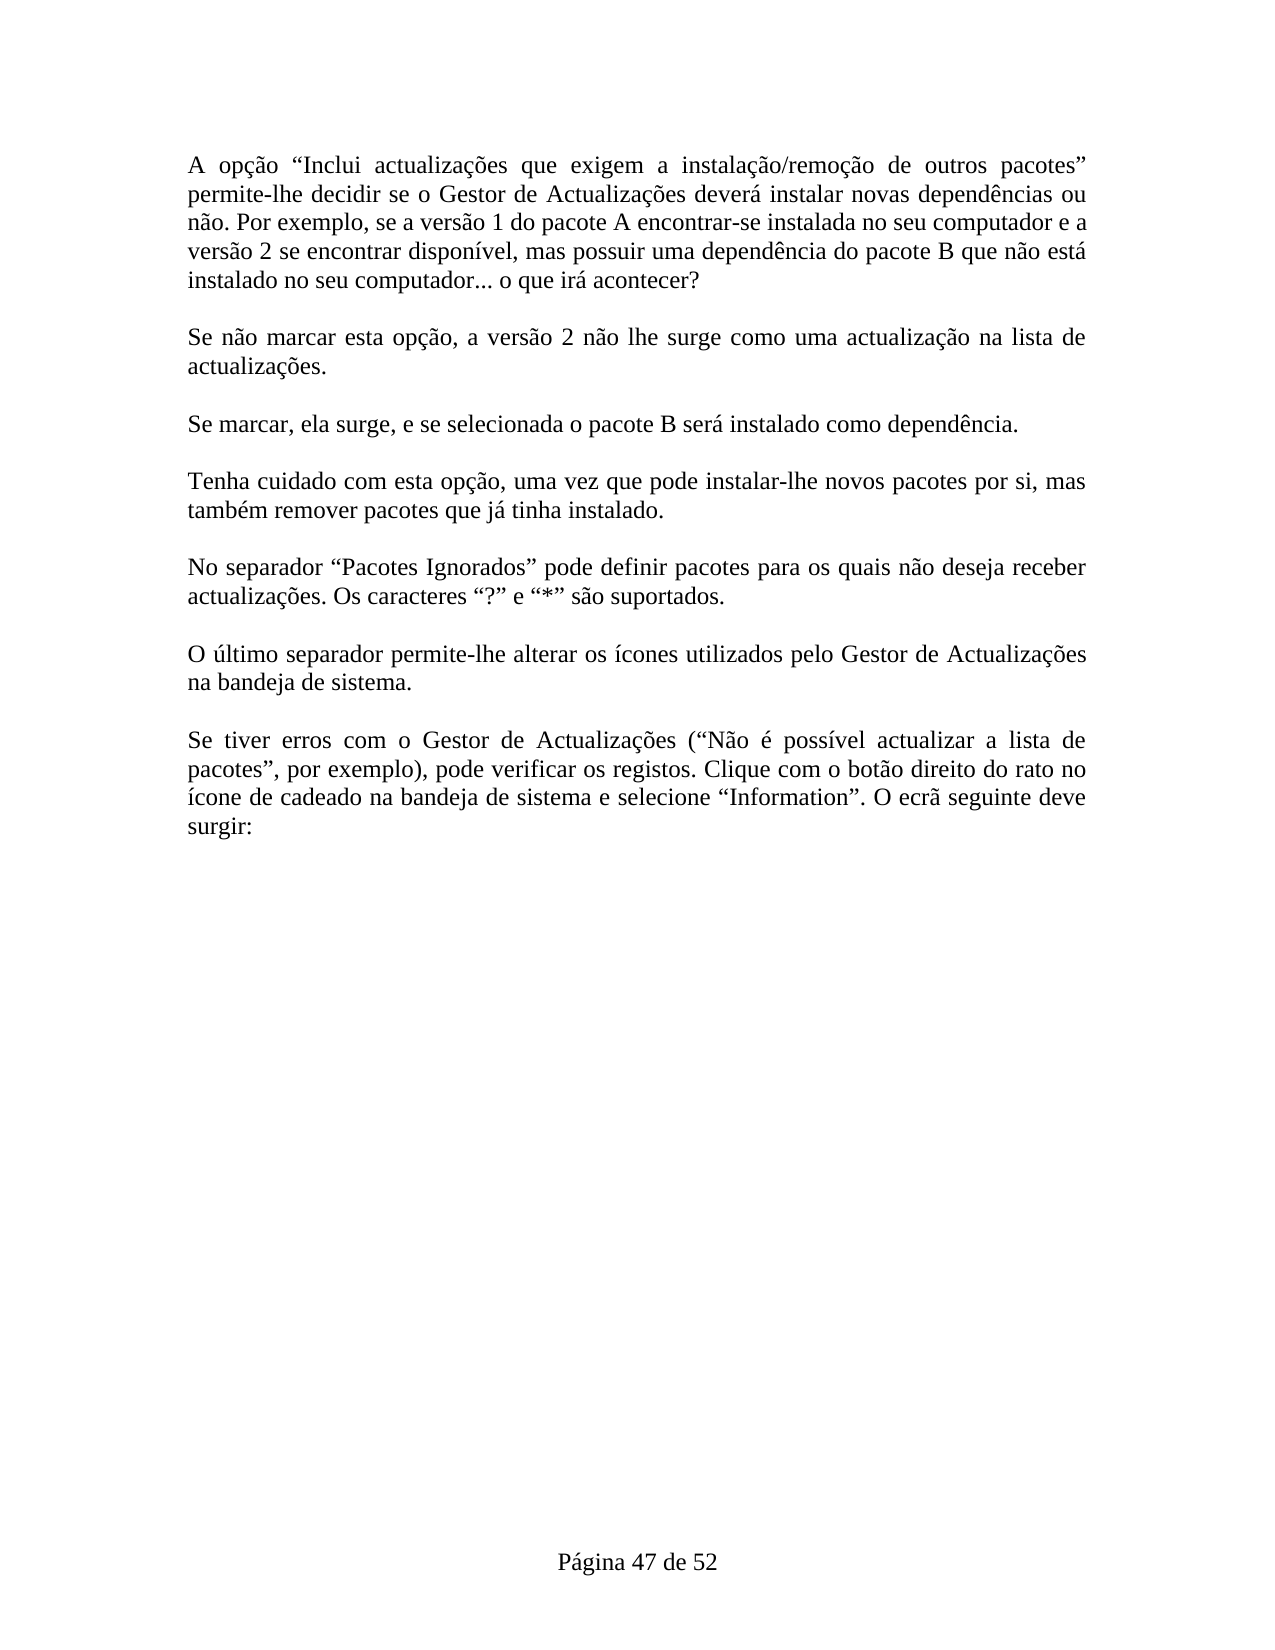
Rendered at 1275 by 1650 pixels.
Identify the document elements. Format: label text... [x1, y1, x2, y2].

text Tenha cuidado com esta opção, uma vez que pode instalar-lhe novos pacotes por si, mas também remover pacotes que já tinha instalado. [187, 466, 1087, 524]
text A opção “Inclui actualizações que exigem a instalação/remoção de outros pacotes” permite-lhe decidir se o Gestor de Actualizações deverá instalar novas dependências ou não. Por exemplo, se a versão 1 do pacote A encontrar-se instalada no seu computador e a versão 2 se encontrar disponível, mas possuir uma dependência do pacote B que não está instalado no seu computador... o que irá acontecer? [187, 150, 1087, 294]
text O último separador permite-lhe alterar os ícones utilizados pelo Gestor de Actualizações na bandeja de sistema. [187, 639, 1087, 696]
text Se tiver erros com o Gestor de Actualizações (“Não é possível actualizar a lista de pacotes”, por exemplo), pode verificar os registos. Clique com o botão direito do rato no ícone de cadeado na bandeja de sistema e selecione “Information”. O ecrã seguinte deve surgir: [187, 725, 1087, 840]
text Se marcar, ela surge, e se selecionada o pacote B será instalado como dependência. [187, 409, 1087, 437]
text No separador “Pacotes Ignorados” pode definir pacotes para os quais não deseja receber actualizações. Os caracteres “?” e “*” são suportados. [187, 552, 1087, 610]
text Se não marcar esta opção, a versão 2 não lhe surge como uma actualização na lista de actualizações. [187, 322, 1087, 380]
